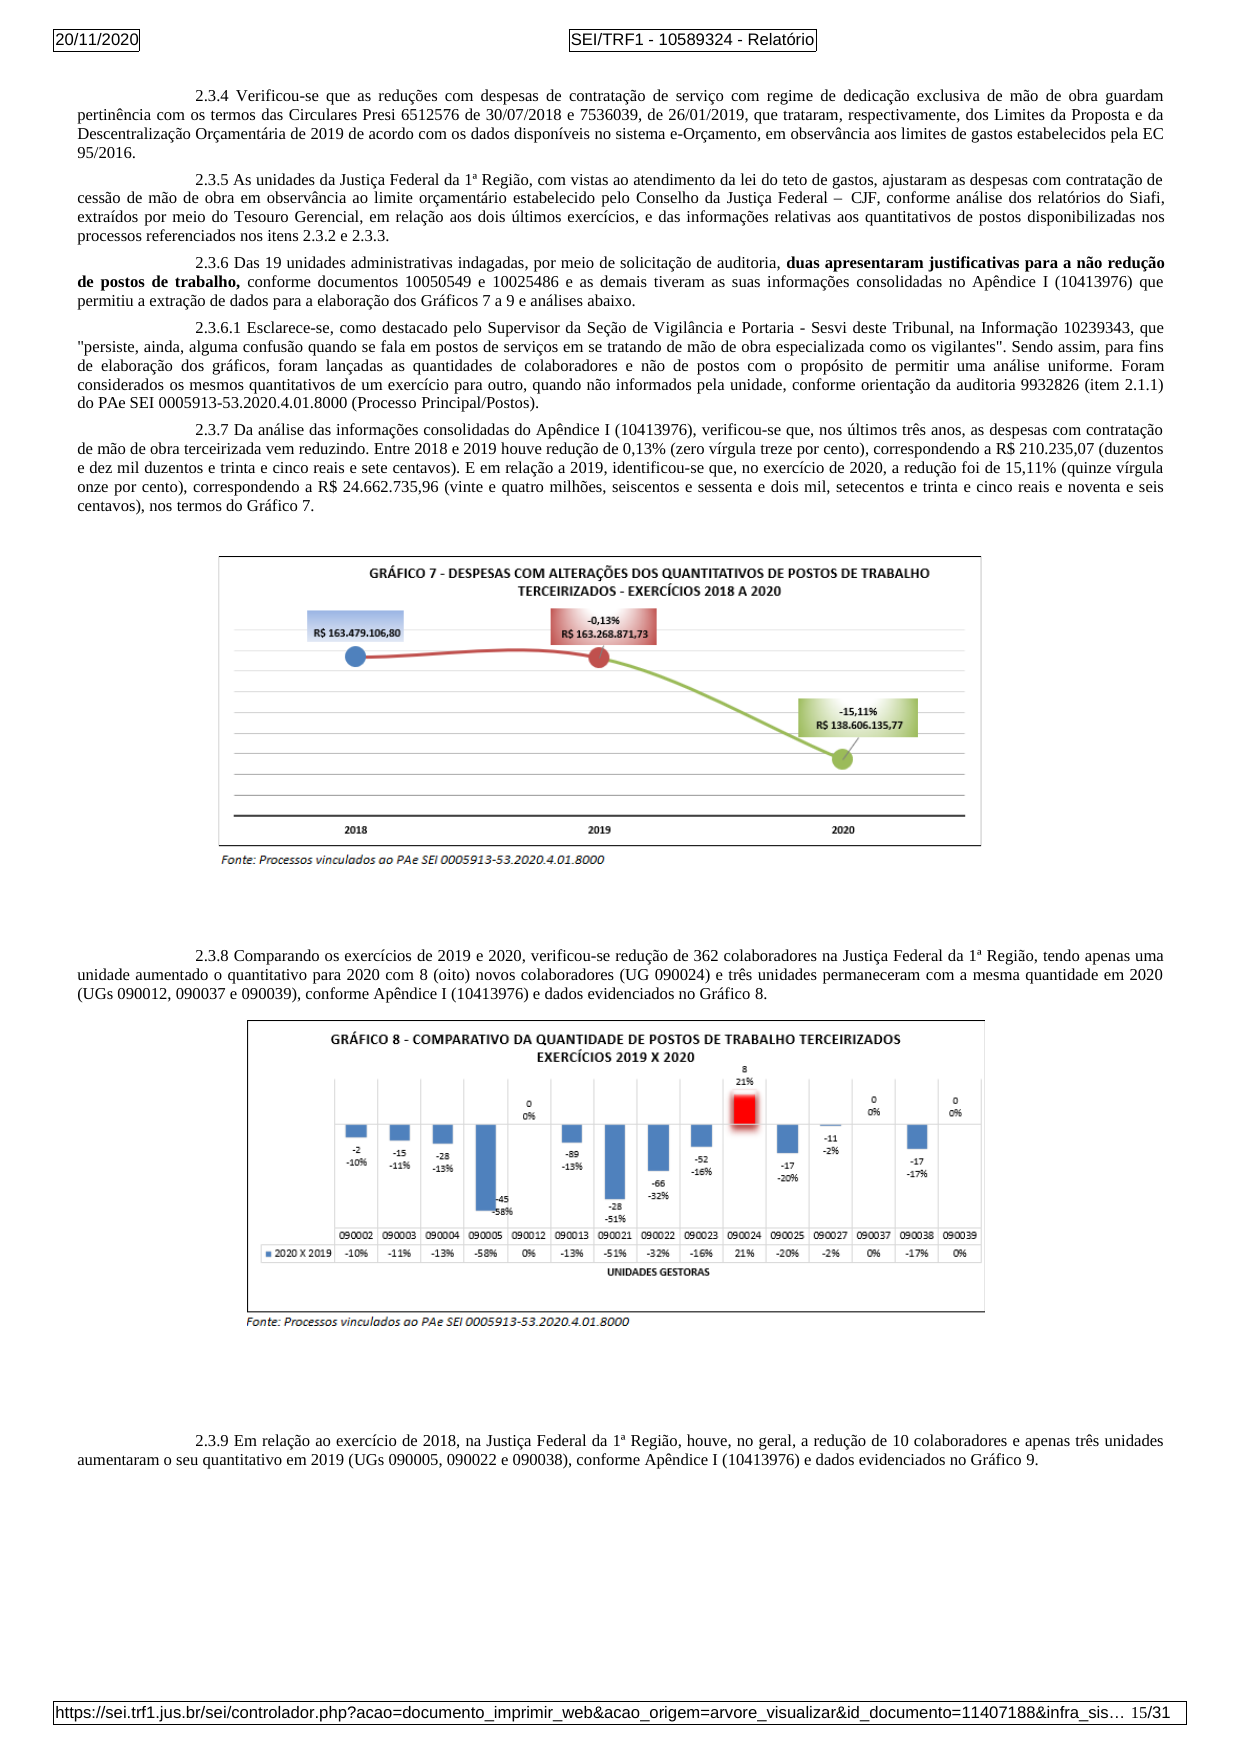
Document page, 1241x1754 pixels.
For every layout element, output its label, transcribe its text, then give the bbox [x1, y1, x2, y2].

picture [247, 1020, 985, 1326]
list Das 19 unidades administrativas indagadas, por meio de solicitação de auditoria, duas apresentaram justificativas para a não redução de postos de trabalho, conforme documentos 10050549 e 10025486 e as demais tiveram as suas informações consolidadas no Apêndice I (10413976) que permitiu a extração de dados para a elaboração dos Gráficos 7 a 9 e análises abaixo. [77, 253, 1165, 310]
list Da análise das informações consolidadas do Apêndice I (10413976), verificou-se que, nos últimos três anos, as despesas com contratação de mão de obra terceirizada vem reduzindo. Entre 2018 e 2019 houve redução de 0,13% (zero vírgula treze por cento), correspondendo a R$ 210.235,07 (duzentos e dez mil duzentos e trinta e cinco reais e sete centavos). E em relação a 2019, identificou-se que, no exercício de 2020, a redução foi de 15,11% (quinze vírgula onze por cento), correspondendo a R$ 24.662.735,96 (vinte e quatro milhões, seiscentos e sessenta e dois mil, setecentos e trinta e cinco reais e noventa e seis centavos), nos termos do Gráfico 7. [77, 421, 1165, 515]
list Esclarece-se, como destacado pelo Supervisor da Seção de Vigilância e Portaria - Sesvi deste Tribunal, na Informação 10239343, que "persiste, ainda, alguma confusão quando se fala em postos de serviços em se tratando de mão de obra especializada como os vigilantes". Sendo assim, para fins de elaboração dos gráficos, foram lançadas as quantidades de colaboradores e não de postos com o propósito de permitir uma análise uniforme. Foram considerados os mesmos quantitativos de um exercício para outro, quando não informados pela unidade, conforme orientação da auditoria 9932826 (item 2.1.1) do PAe SEI 0005913-53.2020.4.01.8000 (Processo Principal/Postos). [77, 318, 1165, 412]
picture [218, 556, 982, 864]
list Em relação ao exercício de 2018, na Justiça Federal da 1ª Região, houve, no geral, a redução de 10 colaboradores e apenas três unidades aumentaram o seu quantitativo em 2019 (UGs 090005, 090022 e 090038), conforme Apêndice I (10413976) e dados evidenciados no Gráfico 9. [77, 1432, 1165, 1469]
list Comparando os exercícios de 2019 e 2020, verificou-se redução de 362 colaboradores na Justiça Federal da 1ª Região, tendo apenas uma unidade aumentado o quantitativo para 2020 com 8 (oito) novos colaboradores (UG 090024) e três unidades permaneceram com a mesma quantidade em 2020 (UGs 090012, 090037 e 090039), conforme Apêndice I (10413976) e dados evidenciados no Gráfico 8. [77, 947, 1165, 1003]
list As unidades da Justiça Federal da 1ª Região, com vistas ao atendimento da lei do teto de gastos, ajustaram as despesas com contratação de cessão de mão de obra em observância ao limite orçamentário estabelecido pelo Conselho da Justiça Federal – CJF, conforme análise dos relatórios do Siafi, extraídos por meio do Tesouro Gerencial, em relação aos dois últimos exercícios, e das informações relativas aos quantitativos de postos disponibilizadas nos processos referenciados nos itens 2.3.2 e 2.3.3. [77, 170, 1166, 245]
list Verificou-se que as reduções com despesas de contratação de serviço com regime de dedicação exclusiva de mão de obra guardam pertinência com os termos das Circulares Presi 6512576 de 30/07/2018 e 7536039, de 26/01/2019, que trataram, respectivamente, dos Limites da Proposta e da Descentralização Orçamentária de 2019 de acordo com os dados disponíveis no sistema e-Orçamento, em observância aos limites de gastos estabelecidos pela EC 95/2016. [77, 86, 1165, 162]
